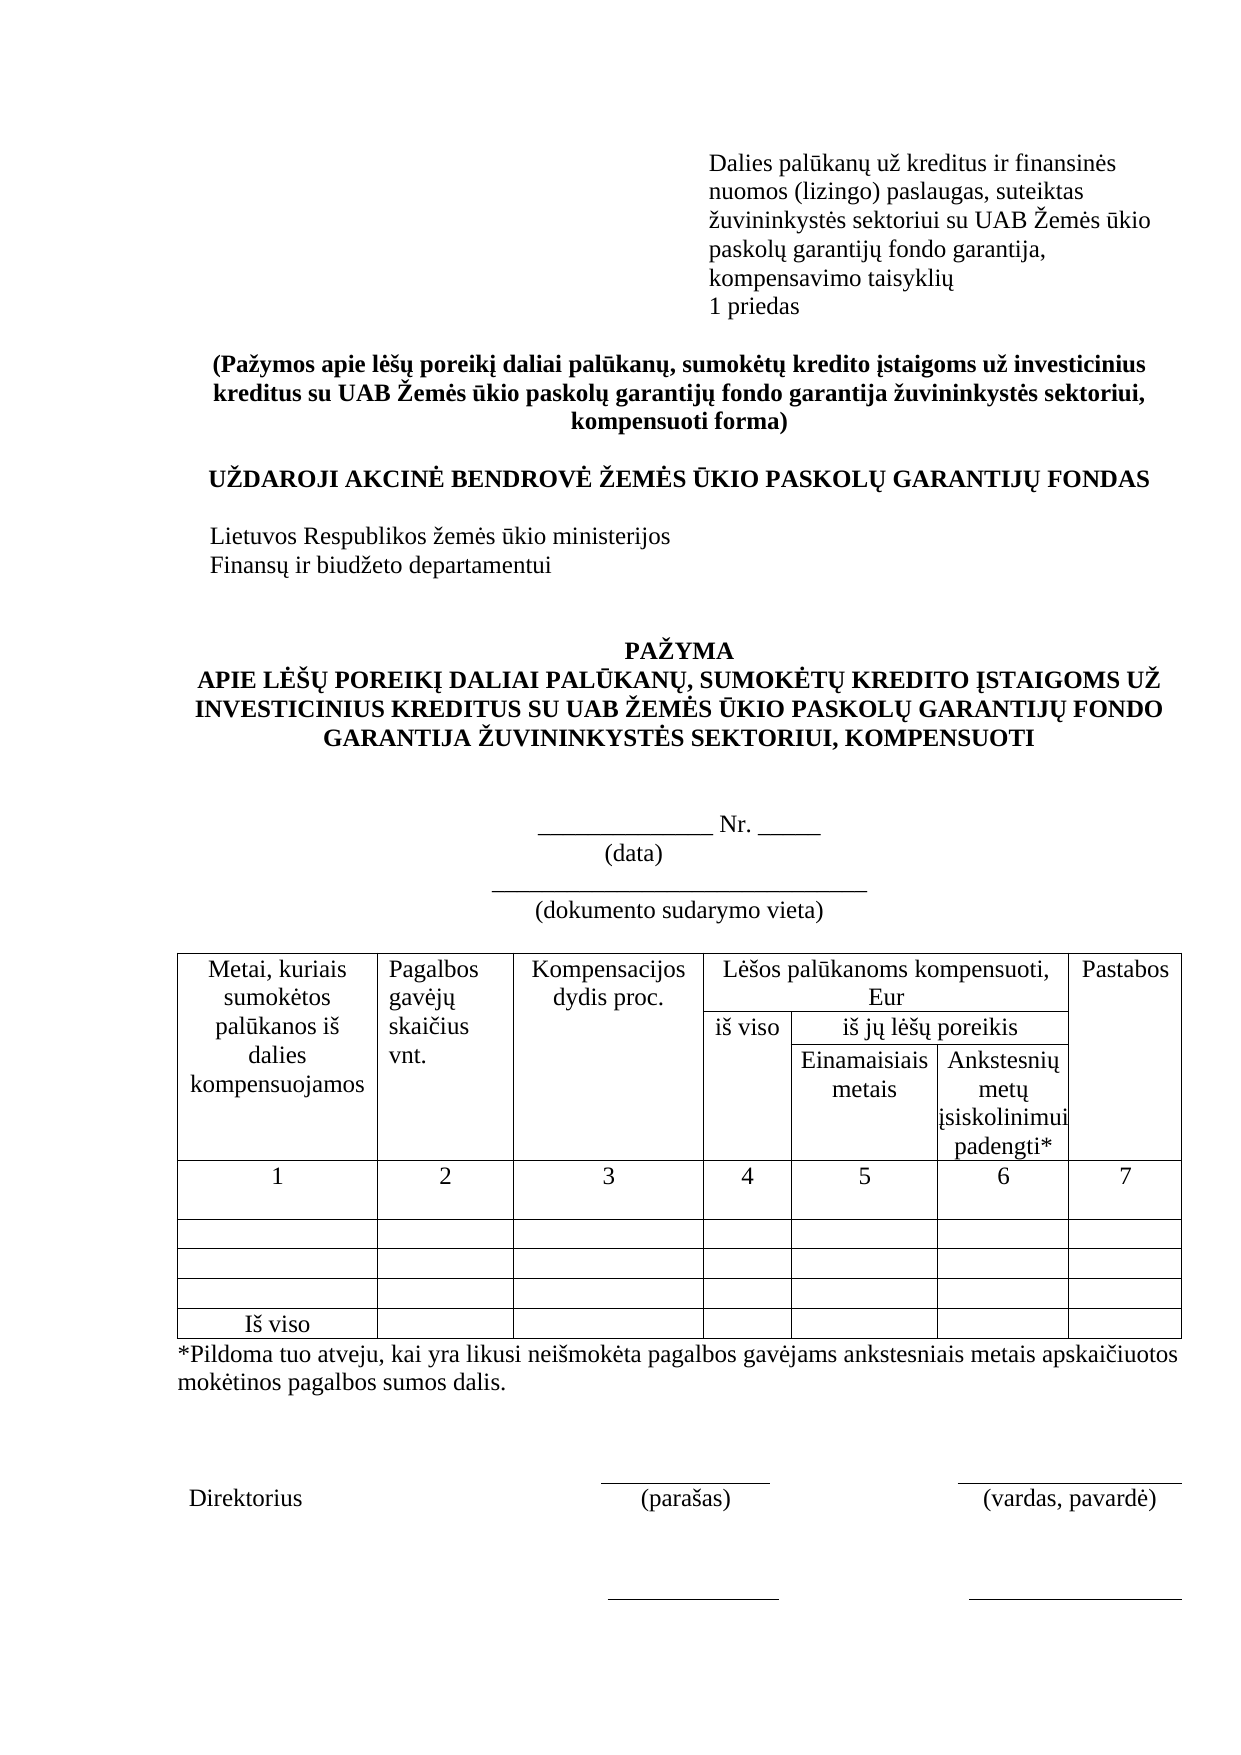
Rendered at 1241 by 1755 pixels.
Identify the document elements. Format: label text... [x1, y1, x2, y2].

table_header Pastabos [1069, 954, 1181, 1160]
text ______________________________ [177, 866, 1181, 895]
table_cell iš jų lėšų poreikis [792, 1012, 1068, 1044]
table_header [425, 1425, 601, 1482]
table_header Kompensacijos dydis proc. [514, 954, 703, 1160]
table_cell [425, 1483, 601, 1512]
table_cell 5 [792, 1161, 937, 1218]
table_header Pagalbos gavėjų skaičius vnt. [378, 954, 513, 1160]
table_cell 1 [178, 1161, 377, 1218]
table_cell 3 [514, 1161, 703, 1218]
table_cell Ankstesnių metų įsiskolinimui padengti* [938, 1045, 1068, 1160]
table_cell 6 [938, 1161, 1068, 1218]
table_cell [178, 1220, 377, 1248]
text APIE LĖŠŲ POREIKĮ DALIAI PALŪKANŲ, SUMOKĖTŲ KREDITO ĮSTAIGOMS UŽ INVESTICINIUS KREDITUS SU UAB ŽEMĖS ŪKIO PASKOLŲ GARANTIJŲ FONDO GARANTIJA ŽUVININKYSTĖS SEKTORIUI, KOMPENSUOTI [177, 665, 1181, 751]
table_cell [938, 1279, 1068, 1308]
table_cell 4 [704, 1161, 791, 1218]
table_cell [178, 1249, 377, 1278]
table_cell [704, 1279, 791, 1308]
table_cell 7 [1069, 1161, 1181, 1218]
table_cell [792, 1279, 937, 1308]
table_cell [1069, 1249, 1181, 1278]
table_cell [178, 1279, 377, 1308]
table_cell iš viso [704, 1012, 791, 1160]
table_header [177, 1570, 488, 1598]
table_cell [938, 1249, 1068, 1278]
table_header [489, 1570, 607, 1598]
table_cell [1069, 1220, 1181, 1248]
table_header [177, 1425, 425, 1482]
table_cell [378, 1220, 513, 1248]
table_header [601, 1425, 770, 1482]
table_cell [514, 1220, 703, 1248]
table_cell [378, 1309, 513, 1338]
table_cell 2 [378, 1161, 513, 1218]
table_cell [378, 1249, 513, 1278]
table_cell (vardas, pavardė) [958, 1484, 1182, 1512]
table_cell [704, 1220, 791, 1248]
table_cell [1069, 1279, 1181, 1308]
text (Pažymos apie lėšų poreikį daliai palūkanų, sumokėtų kredito įstaigoms už investicinius kreditus su UAB Žemės ūkio paskolų garantijų fondo garantija žuvininkystės sektoriui, kompensuoti forma) [177, 349, 1181, 435]
table_header [958, 1425, 1182, 1482]
table_header Lėšos palūkanoms kompensuoti, Eur [704, 954, 1068, 1011]
text 1 priedas [709, 291, 1181, 320]
table_header [608, 1570, 779, 1598]
table_cell [514, 1279, 703, 1308]
text Dalies palūkanų už kreditus ir finansinės nuomos (lizingo) paslaugas, suteiktas žuvininkystės sektoriui su UAB Žemės ūkio paskolų garantijų fondo garantija, kompensavimo taisyklių [709, 148, 1181, 291]
table_header Metai, kuriais sumokėtos palūkanos iš dalies kompensuojamos [178, 954, 377, 1160]
table_cell [704, 1309, 791, 1338]
table_cell [792, 1309, 937, 1338]
table_cell Direktorius [177, 1483, 425, 1512]
table_header [770, 1425, 957, 1482]
table_header [969, 1570, 1182, 1598]
table_header [779, 1570, 969, 1598]
table_cell [770, 1483, 957, 1512]
text Lietuvos Respublikos žemės ūkio ministerijos [177, 521, 1181, 550]
text *Pildoma tuo atveju, kai yra likusi neišmokėta pagalbos gavėjams ankstesniais metais apskaičiuotos mokėtinos pagalbos sumos dalis. [177, 1339, 1181, 1396]
table_cell Einamaisiais metais [792, 1045, 937, 1160]
table_cell [378, 1279, 513, 1308]
text UŽDAROJI AKCINĖ BENDROVĖ ŽEMĖS ŪKIO PASKOLŲ GARANTIJŲ FONDAS [177, 464, 1181, 493]
text ______________ Nr. _____ [177, 809, 1181, 838]
table_cell [938, 1309, 1068, 1338]
text Finansų ir biudžeto departamentui [177, 550, 1181, 579]
table_cell [514, 1309, 703, 1338]
table_cell [938, 1220, 1068, 1248]
table_cell [704, 1249, 791, 1278]
table_cell [792, 1220, 937, 1248]
table_cell [1069, 1309, 1181, 1338]
text PAŽYMA [177, 636, 1181, 665]
table_cell Iš viso [178, 1309, 377, 1338]
table_cell [792, 1249, 937, 1278]
table_cell [514, 1249, 703, 1278]
text (data) [177, 838, 1181, 866]
table_cell (parašas) [601, 1484, 770, 1512]
text (dokumento sudarymo vieta) [177, 895, 1181, 924]
